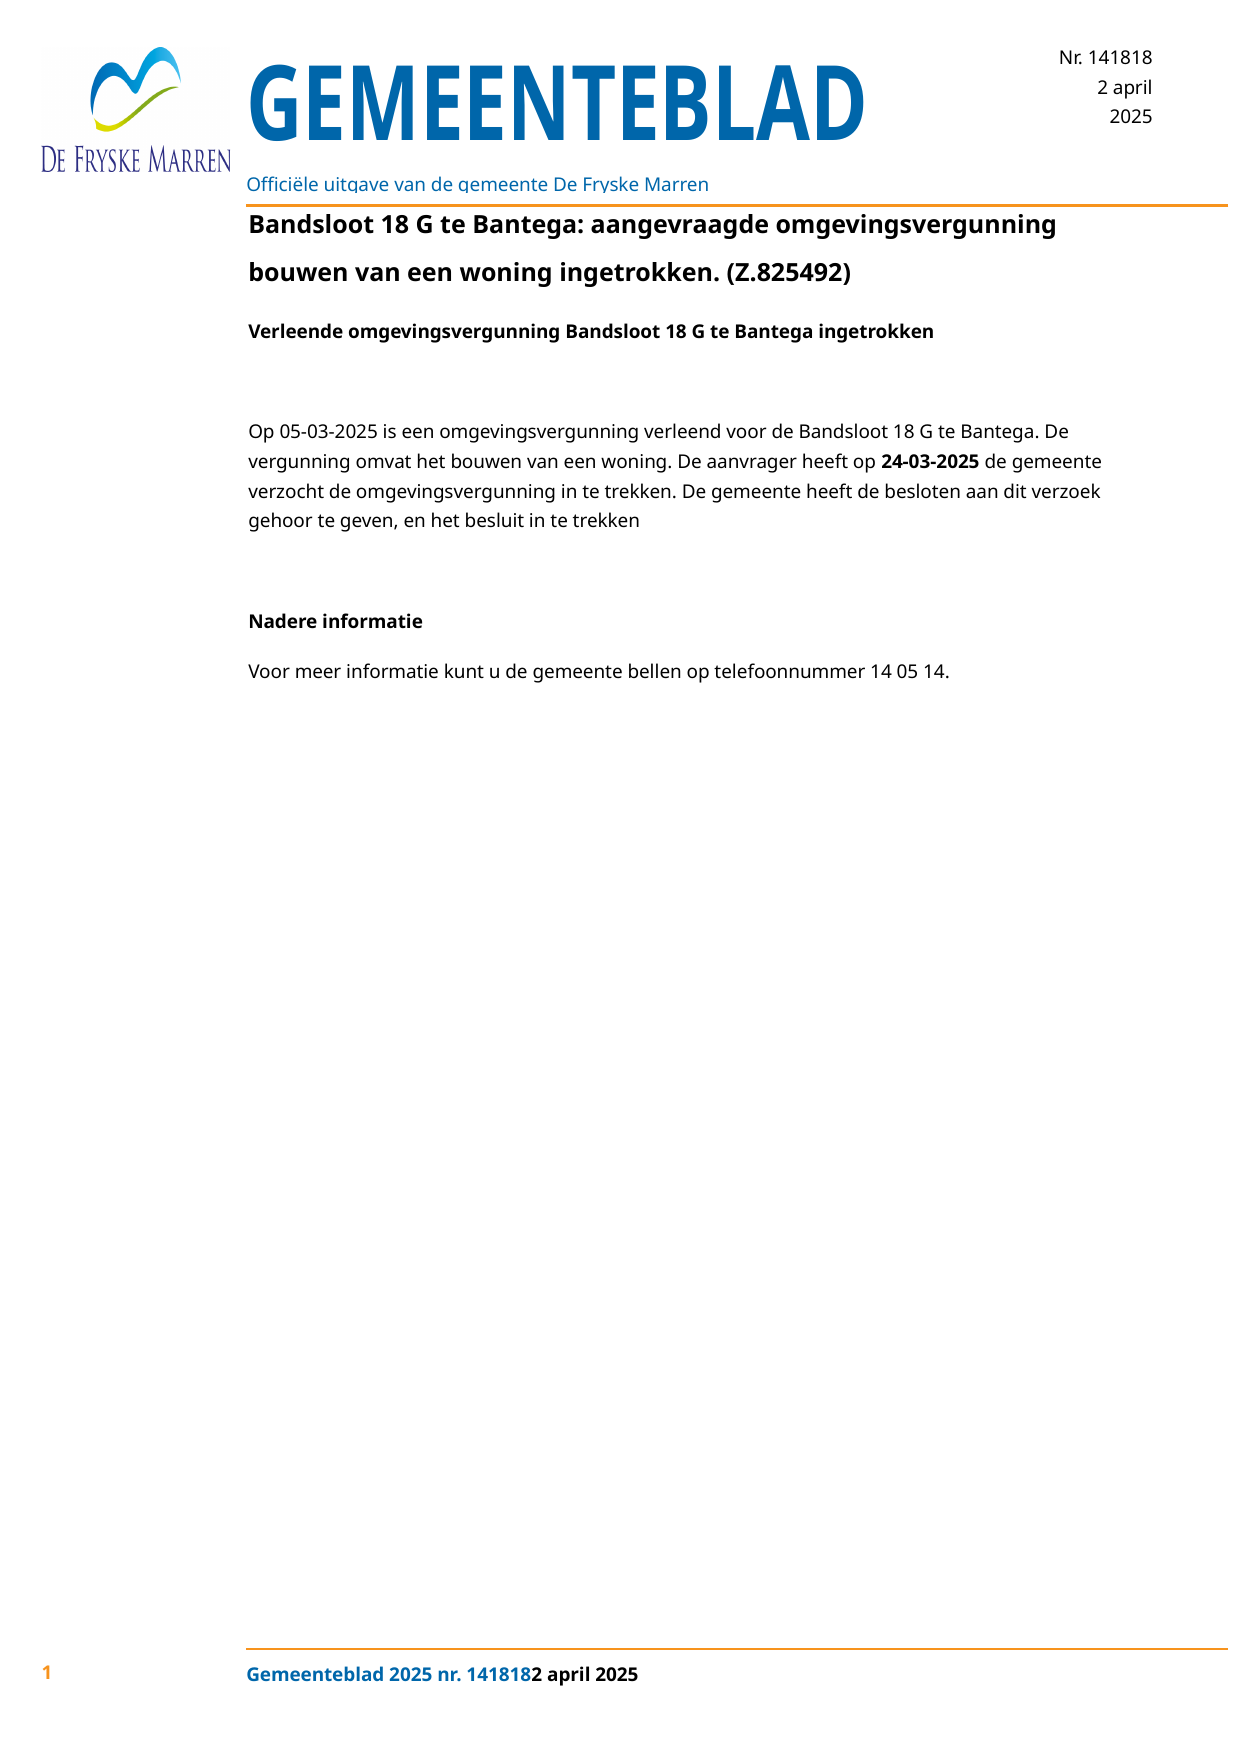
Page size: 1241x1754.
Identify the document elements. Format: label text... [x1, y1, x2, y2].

text Bandsloot 18 G te Bantega: aangevraagde omgevingsvergunning bouwen van een woning ingetrokken. (Z.825492) [248, 207, 1152, 288]
picture [41, 47, 231, 172]
text Op 05-03-2025 is een omgevingsvergunning verleend voor de Bandsloot 18 G te Bantega. De vergunning omvat het bouwen van een woning. De aanvrager heeft op 24-03-2025 de gemeente verzocht de omgevingsvergunning in te trekken. De gemeente heeft de besloten aan dit verzoek gehoor te geven, en het besluit in te trekken [248, 419, 1152, 533]
text Voor meer informatie kunt u de gemeente bellen op telefoonnummer 14 05 14. [248, 659, 1152, 684]
text Verleende omgevingsvergunning Bandsloot 18 G te Bantega ingetrokken [248, 318, 1152, 344]
text Nadere informatie [248, 608, 1152, 634]
